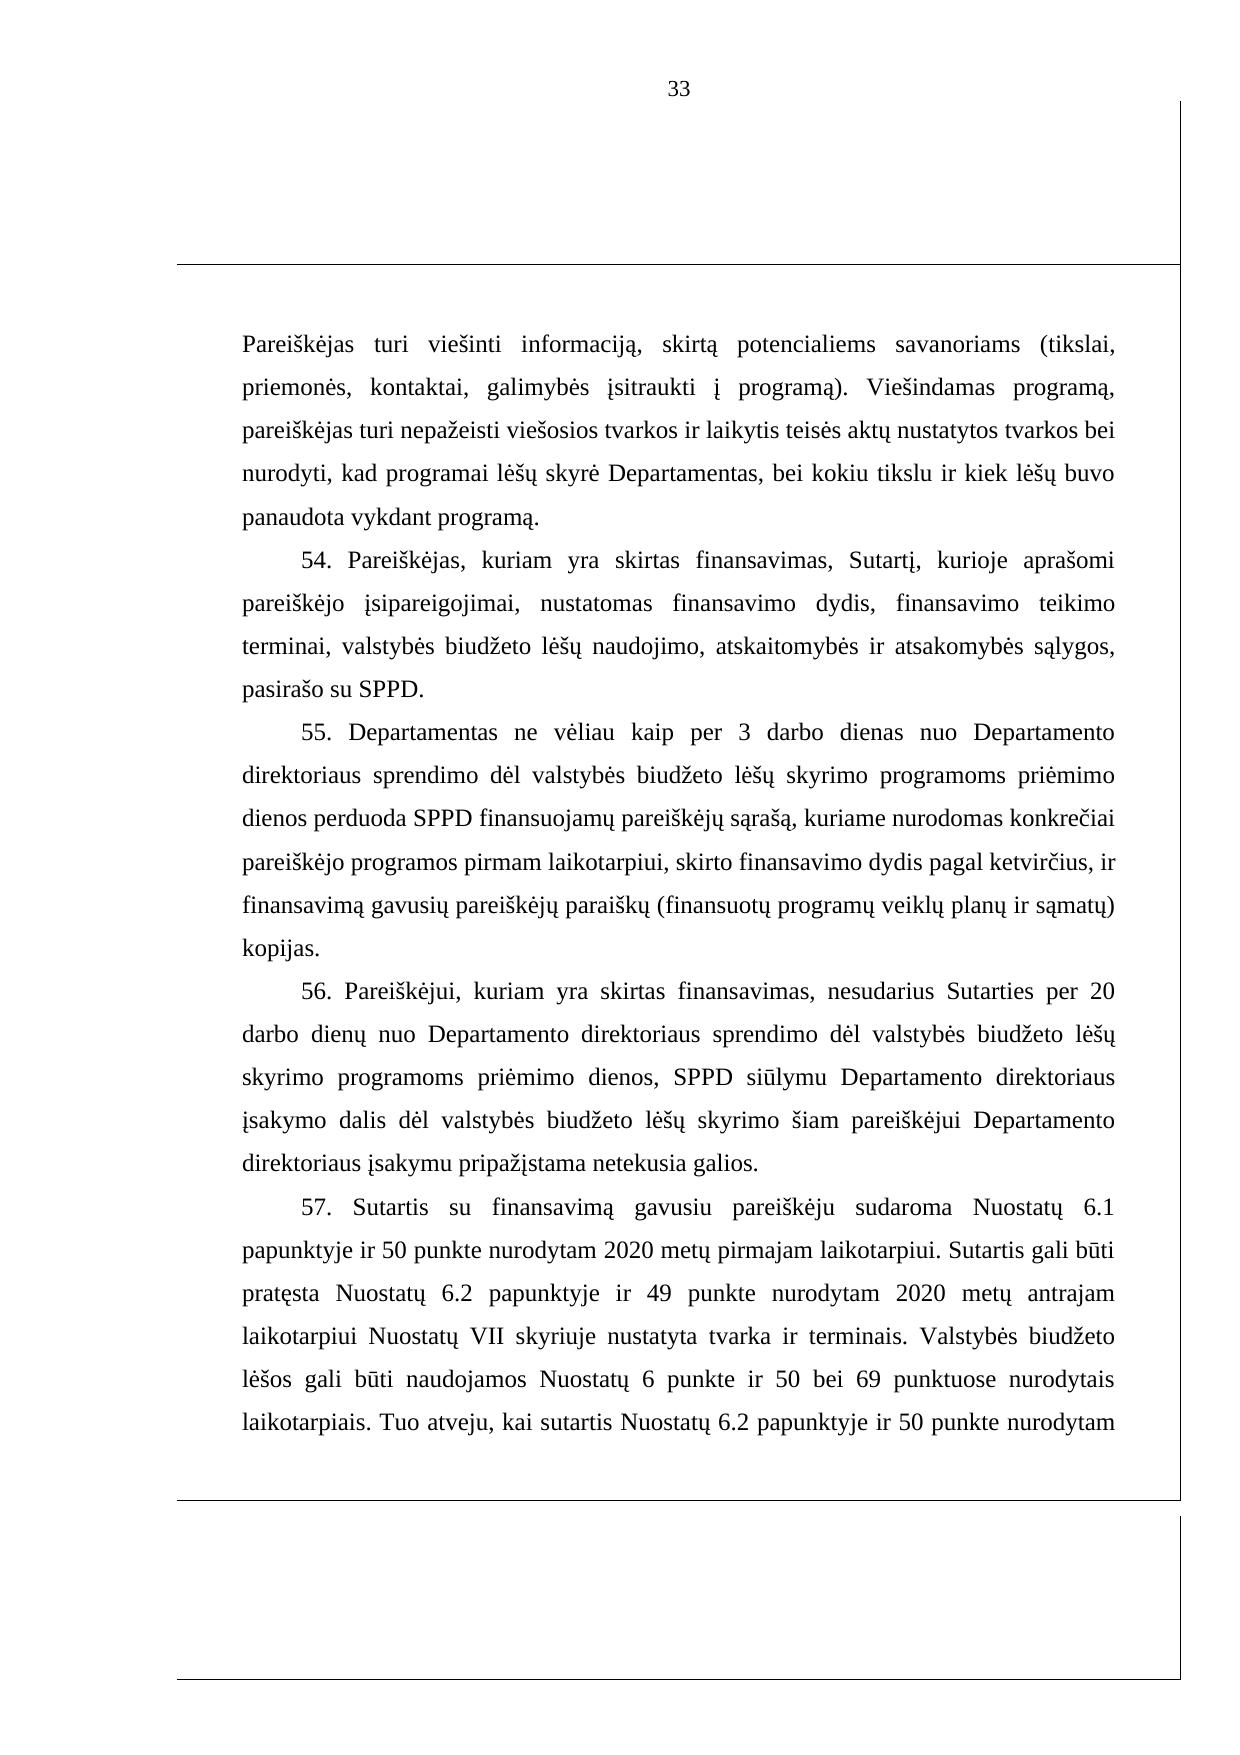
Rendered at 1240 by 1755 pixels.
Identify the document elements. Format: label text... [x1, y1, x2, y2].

text 56. Pareiškėjui, kuriam yra skirtas finansavimas, nesudarius Sutarties per 20 darbo dienų nuo Departamento direktoriaus sprendimo dėl valstybės biudžeto lėšų skyrimo programoms priėmimo dienos, SPPD siūlymu Departamento direktoriaus įsakymo dalis dėl valstybės biudžeto lėšų skyrimo šiam pareiškėjui Departamento direktoriaus įsakymu pripažįstama netekusia galios. [177, 911, 1181, 1127]
text 55. Departamentas ne vėliau kaip per 3 darbo dienas nuo Departamento direktoriaus sprendimo dėl valstybės biudžeto lėšų skyrimo programoms priėmimo dienos perduoda SPPD finansuojamų pareiškėjų sąrašą, kuriame nurodomas konkrečiai pareiškėjo programos pirmam laikotarpiui, skirto finansavimo dydis pagal ketvirčius, ir finansavimą gavusių pareiškėjų paraiškų (finansuotų programų veiklų planų ir sąmatų) kopijas. [177, 653, 1181, 911]
text 54. Pareiškėjas, kuriam yra skirtas finansavimas, Sutartį, kurioje aprašomi pareiškėjo įsipareigojimai, nustatomas finansavimo dydis, finansavimo teikimo terminai, valstybės biudžeto lėšų naudojimo, atskaitomybės ir atsakomybės sąlygos, pasirašo su SPPD. [177, 480, 1181, 653]
text 57. Sutartis su finansavimą gavusiu pareiškėju sudaroma Nuostatų 6.1 papunktyje ir 50 punkte nurodytam 2020 metų pirmajam laikotarpiui. Sutartis gali būti pratęsta Nuostatų 6.2 papunktyje ir 49 punkte nurodytam 2020 metų antrajam laikotarpiui Nuostatų VII skyriuje nustatyta tvarka ir terminais. Valstybės biudžeto lėšos gali būti naudojamos Nuostatų 6 punkte ir 50 bei 69 punktuose nurodytais laikotarpiais. Tuo atveju, kai sutartis Nuostatų 6.2 papunktyje ir 50 punkte nurodytam 2020 metų antrajam laikotarpiui Nuostatų VII skyriuje nustatyta tvarka ir terminais nepratęsiama, Programai įgyvendinti Nuostatų 6.1 papunktyje nurodytam 2020 metų pirmajam laikotarpiui skirtas ir pervestas, tačiau nepanaudotas valstybės biudžeto lėšas ir už šias banke, kitose kredito ar mokėjimo įstaigose laikomas Lietuvos Respublikos valstybės biudžeto lėšas gautas palūkanas pareiškėjas privalo grąžinti į Sutarties rekvizituose nurodytą SPPD sąskaitą per SPPD nustatytą laikotarpį, tačiau ne vėliau kaip iki einamųjų kalendorinių metų liepos 15 d. Programai įgyvendinti Nuostatų 6.2 papunktyje nurodytam 2020 metų antrajam laikotarpiui skirtas ir pervestas, tačiau nepanaudotas valstybės biudžeto lėšas ir už šias banke, kitose kredito ar mokėjimo įstaigose laikomas Lietuvos Respublikos valstybės biudžeto lėšas gautas palūkanas pareiškėjas privalo grąžinti į Sutarties rekvizituose nurodytą SPPD sąskaitą ne vėliau kaip iki kitų kalendorinių metų sausio 5 d. Pareiškėjas, SPPD nustačius, kad skirtas Lietuvos Respublikos valstybės biudžeto lėšas pareiškėjas panaudojo ne pagal paskirtį, privalo nepanaudotas ar netikslingai panaudotas programai įgyvendinti skirtas valstybės biudžeto lėšas ir už šias banke, kitose kredito ar mokėjimo įstaigose laikomas Lietuvos Respublikos valstybės biudžeto lėšas gautas palūkanas grąžinti SPPD per SPPD nustatytą laikotarpį, tačiau ne vėliau kaip iki kitų kalendorinių metų sausio 5 d. Negrąžintos Lietuvos Respublikos valstybės biudžeto lėšos išieškomos Lietuvos Respublikos civilinio proceso kodekso nustatyta tvarka. Pareiškėjas praranda teisę teikti programas ir gauti finansavimą iš visų Ministerijos, biudžetinių įstaigų, kurių savininko teises įgyvendina Ministerija, ir viešosios įstaigos „Jaunimo tarptautinio bendradarbiavimo agentūra“ programų 3 metus nuo teismo sprendimo, kuriuo Ministerijai, biudžetinėms įstaigoms, kurių savininko teises įgyvendina Ministerija, ir viešajai įstaigai „Jaunimo tarptautinio bendradarbiavimo agentūra“ iš pareiškėjo priteisiamos neteisėtai (ne pagal paskirtį) panaudotos Lietuvos Respublikos valstybės biudžeto lėšos, įsiteisėjimo dienos. [177, 1127, 1181, 1500]
text 53. Pareiškėjas turi viešinti programą, kad programos tikslinė (-ės) grupė (-ės) ir visuomenė daugiau sužinotų apie programos tikslus, uždavinius, eigą ir rezultatus. Pareiškėjas turi viešinti informaciją, skirtą potencialiems savanoriams (tikslai, priemonės, kontaktai, galimybės įsitraukti į programą). Viešindamas programą, pareiškėjas turi nepažeisti viešosios tvarkos ir laikytis teisės aktų nustatytos tvarkos bei nurodyti, kad programai lėšų skyrė Departamentas, bei kokiu tikslu ir kiek lėšų buvo panaudota vykdant programą. [177, 264, 1181, 480]
